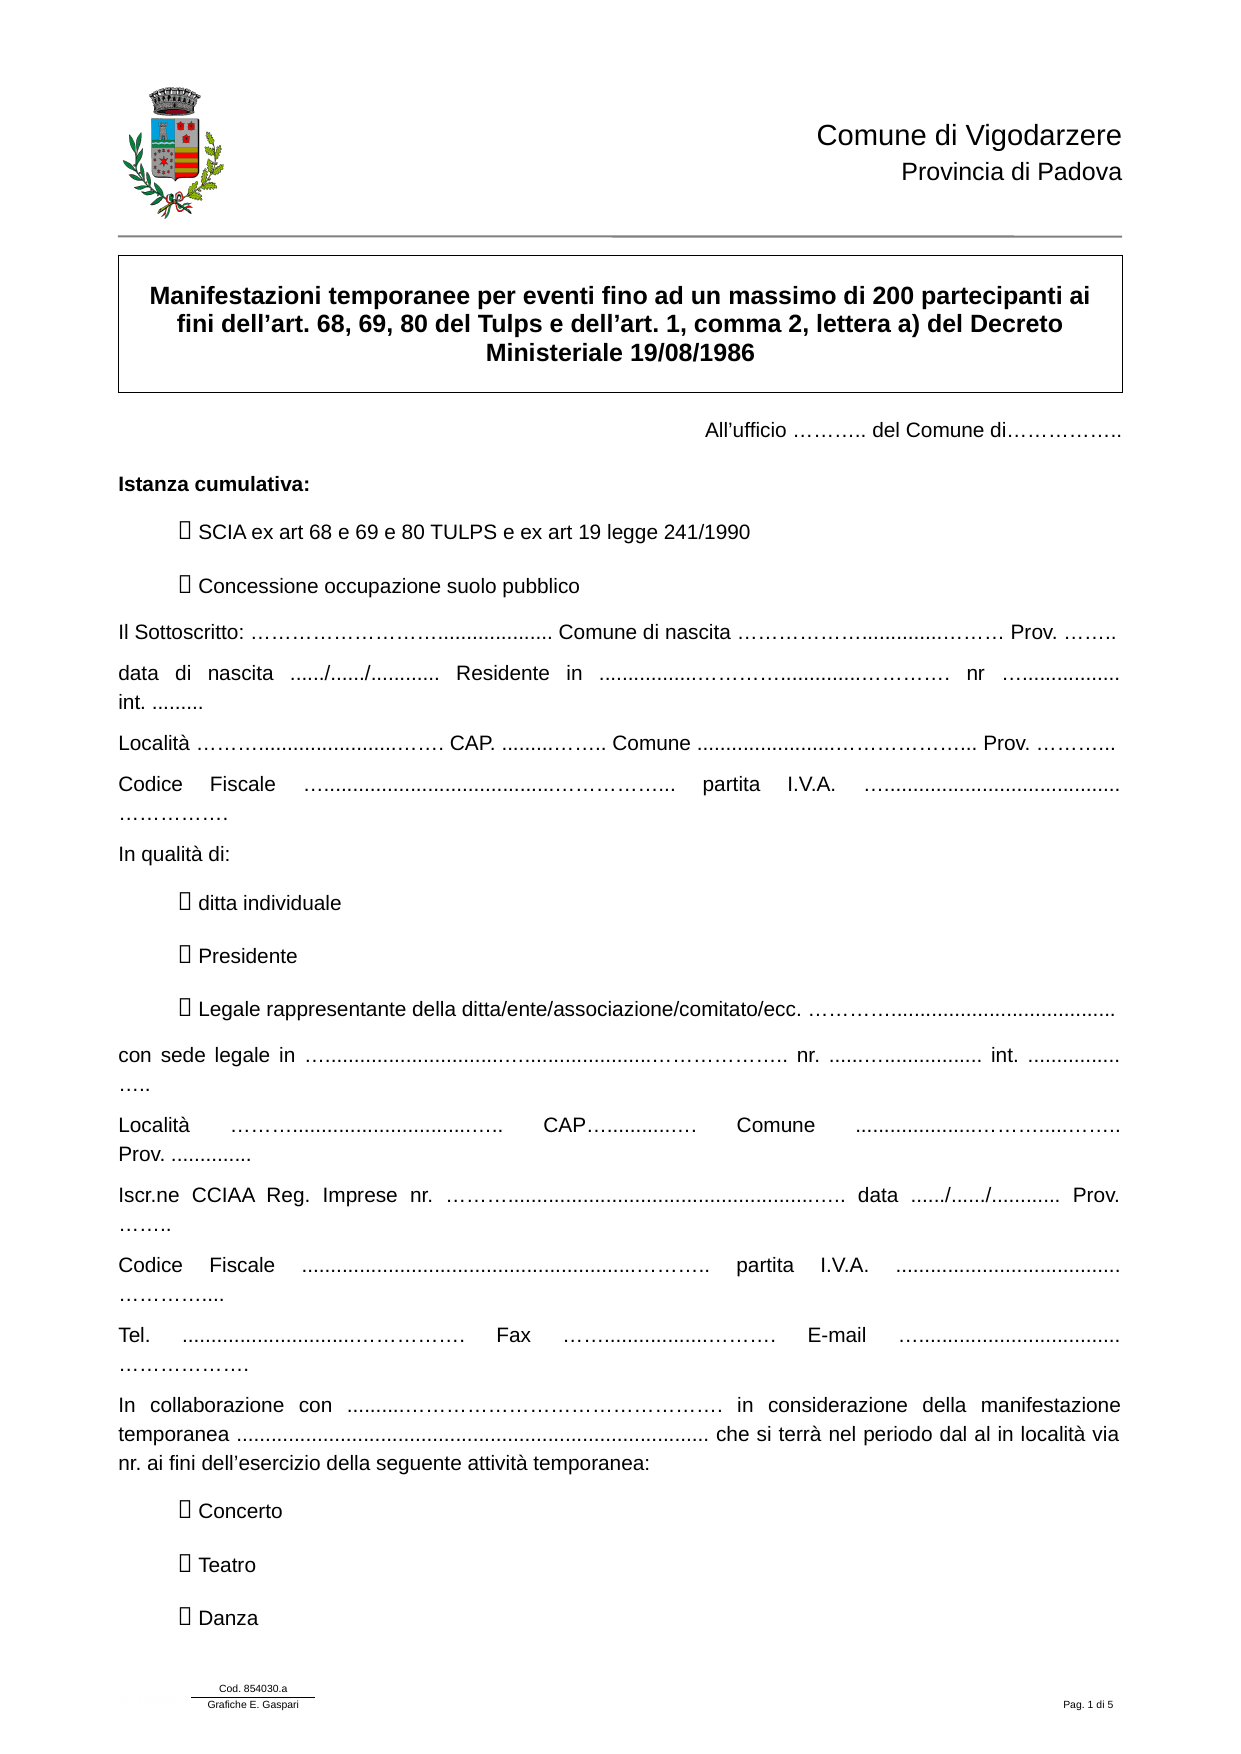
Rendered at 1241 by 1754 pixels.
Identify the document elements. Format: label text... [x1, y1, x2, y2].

text  Teatro [177, 1545, 1122, 1579]
text Località ………...............................….. CAP…...........…. Comune .....................……….....…….. Prov. .............. [118, 1113, 1122, 1166]
text All’ufficio ……….. del Comune di…………….. [118, 418, 1122, 442]
table_header Manifestazioni temporanee per eventi fino ad un massimo di 200 partecipanti ai fini dell’art. 68, 69, 80 del Tulps e dell’art. 1, comma 2, lettera a) del Decreto Ministeriale 19/08/1986 [119, 256, 1122, 392]
text Tel. ..............................……………. Fax ……..................………. E-mail …...................................………………. [118, 1323, 1122, 1376]
text data di nascita ....../....../............ Residente in .................…………..............…………. nr …................. int. ......... [118, 661, 1122, 713]
text  Presidente [177, 937, 1122, 971]
text Codice Fiscale ..........................................................……….. partita I.V.A. .......................................………….... [118, 1253, 1122, 1306]
text In qualità di: [118, 842, 1122, 866]
text  Danza [177, 1599, 1122, 1633]
text  Concerto [177, 1492, 1122, 1526]
text Località ………........................……. CAP. .........…….. Comune ........................………………... Prov. ………... [118, 731, 1122, 755]
text Provincia di Padova [224, 157, 1122, 185]
text In collaborazione con ..........………………………………………. in considerazione della manifestazione temporanea .................................................................................. che si terrà nel periodo dal al in località via nr. ai fini dell’esercizio della seguente attività temporanea: [118, 1393, 1122, 1475]
text Comune di Vigodarzere [224, 118, 1122, 152]
text  SCIA ex art 68 e 69 e 80 TULPS e ex art 19 legge 241/1990 [177, 513, 1122, 547]
text con sede legale in …...............................…......................……………….. nr. ......…................. int. ................….. [118, 1043, 1122, 1096]
text  ditta individuale [177, 883, 1122, 917]
text Codice Fiscale …........................................……………... partita I.V.A. ….........................................……………. [118, 772, 1122, 825]
text  Concessione occupazione suolo pubblico [177, 566, 1122, 600]
text Istanza cumulativa: [118, 472, 1122, 496]
picture [122, 87, 224, 219]
text  Legale rappresentante della ditta/ente/associazione/comitato/ecc. …………....................................... [177, 990, 1122, 1024]
text Il Sottoscritto: ……………………….................... Comune di nascita ………………..............……… Prov. …….. [118, 619, 1122, 643]
text Iscr.ne CCIAA Reg. Imprese nr. ……….....................................................….. data ....../....../............ Prov. …….. [118, 1183, 1122, 1236]
